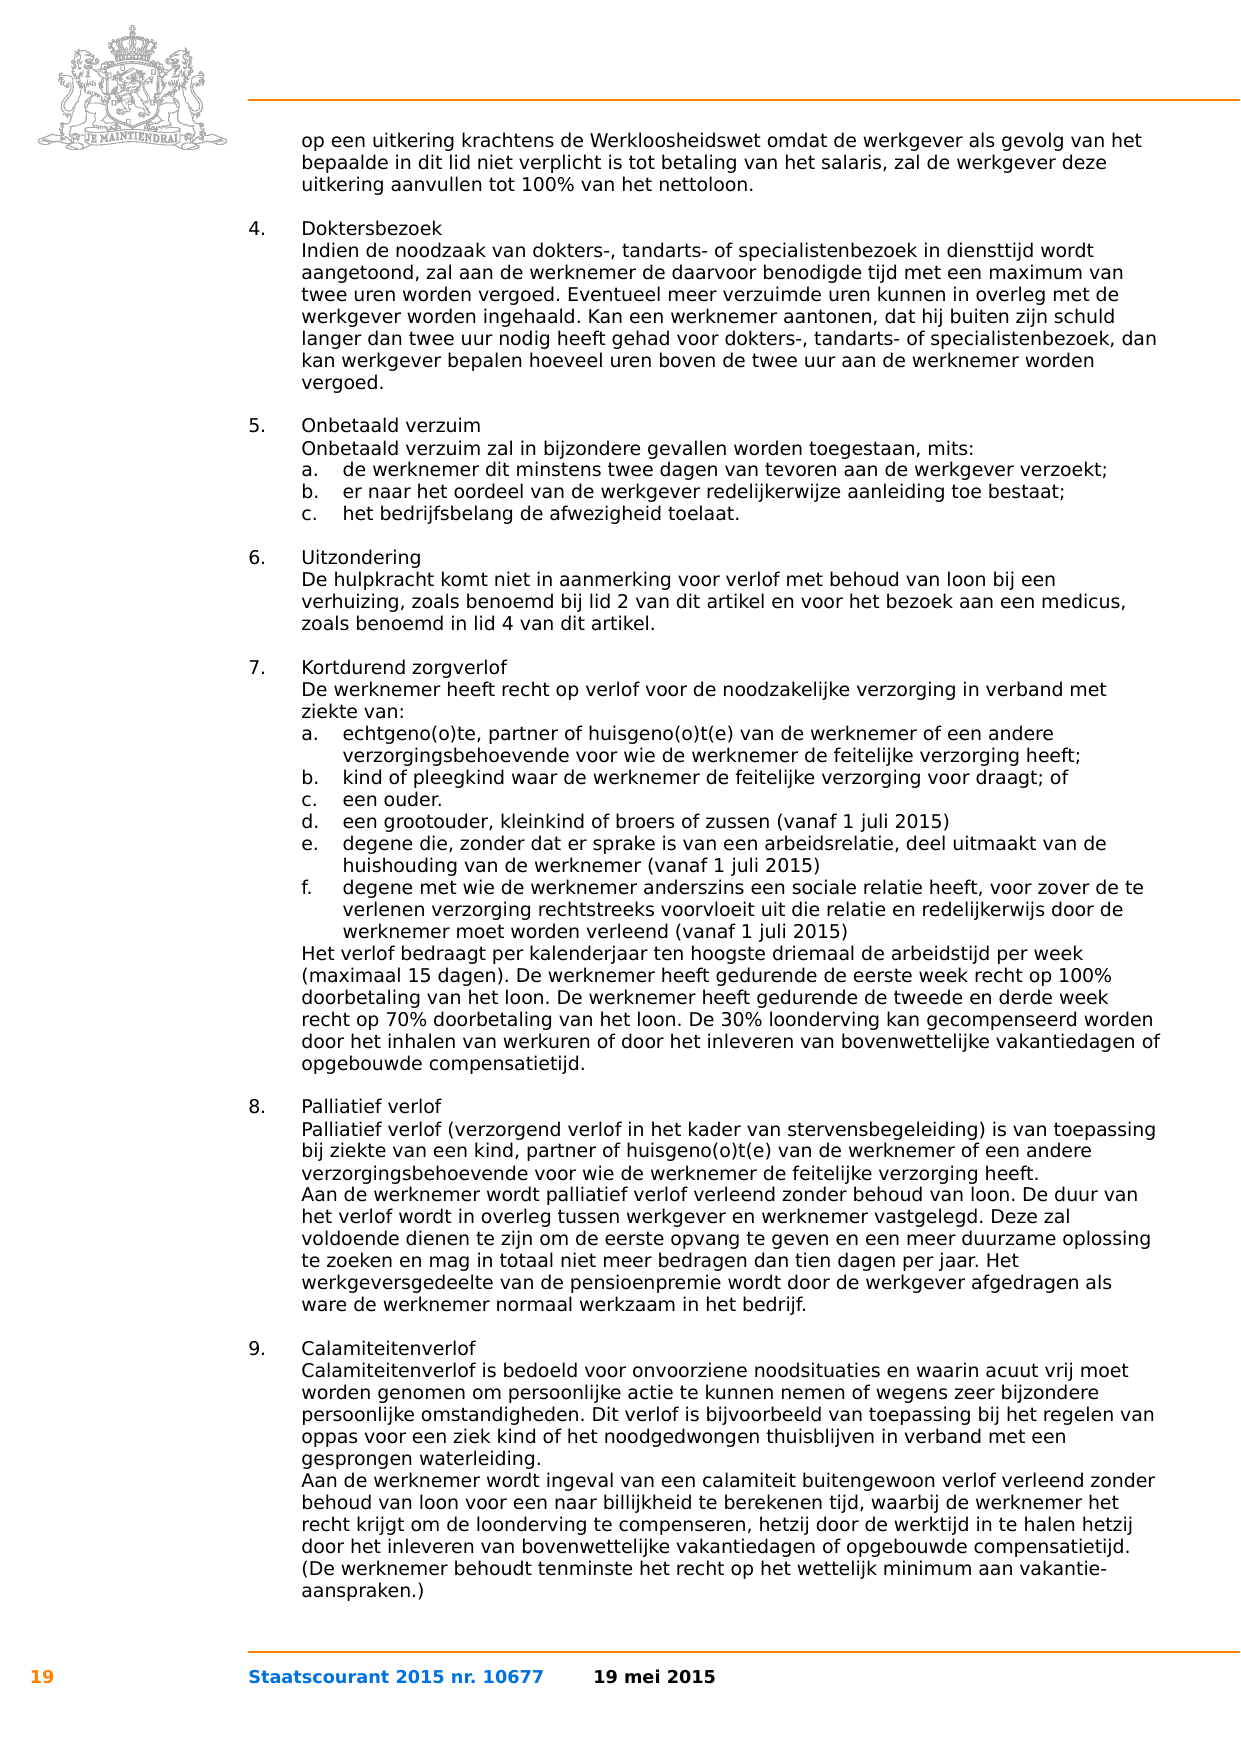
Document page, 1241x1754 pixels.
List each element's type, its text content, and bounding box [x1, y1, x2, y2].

text De hulpkracht komt niet in aanmerking voor verlof met behoud van loon bij een verhuizing, zoals benoemd bij lid 2 van dit artikel en voor het bezoek aan een medicus, zoals benoemd in lid 4 van dit artikel. [301, 569, 1163, 635]
text De werknemer heeft recht op verlof voor de noodzakelijke verzorging in verband met ziekte van: [301, 679, 1163, 723]
text d. een grootouder, kleinkind of broers of zussen (vanaf 1 juli 2015) [301, 811, 1163, 833]
text e. degene die, zonder dat er sprake is van een arbeidsrelatie, deel uitmaakt van de huishouding van de werknemer (vanaf 1 juli 2015) [301, 833, 1163, 877]
text 9. Calamiteitenverlof [248, 1338, 1163, 1360]
text a. de werknemer dit minstens twee dagen van tevoren aan de werkgever verzoekt; [301, 459, 1163, 481]
text Aan de werknemer wordt palliatief verlof verleend zonder behoud van loon. De duur van het verlof wordt in overleg tussen werkgever en werknemer vastgelegd. Deze zal voldoende dienen te zijn om de eerste opvang te geven en een meer duurzame oplossing te zoeken en mag in totaal niet meer bedragen dan tien dagen per jaar. Het werkgeversgedeelte van de pensioenpremie wordt door de werkgever afgedragen als ware de werknemer normaal werkzaam in het bedrijf. [301, 1184, 1163, 1316]
text Aan de werknemer wordt ingeval van een calamiteit buitengewoon verlof verleend zonder behoud van loon voor een naar billijkheid te berekenen tijd, waarbij de werknemer het recht krijgt om de loonderving te compenseren, hetzij door de werktijd in te halen hetzij door het inleveren van bovenwettelijke vakantiedagen of opgebouwde compensatietijd. [301, 1470, 1163, 1558]
text a. echtgeno(o)te, partner of huisgeno(o)t(e) van de werknemer of een andere verzorgingsbehoevende voor wie de werknemer de feitelijke verzorging heeft; [301, 723, 1163, 767]
text b. kind of pleegkind waar de werknemer de feitelijke verzorging voor draagt; of [301, 767, 1163, 789]
text b. er naar het oordeel van de werkgever redelijkerwijze aanleiding toe bestaat; [301, 481, 1163, 503]
text Calamiteitenverlof is bedoeld voor onvoorziene noodsituaties en waarin acuut vrij moet worden genomen om persoonlijke actie te kunnen nemen of wegens zeer bijzondere persoonlijke omstandigheden. Dit verlof is bijvoorbeeld van toepassing bij het regelen van oppas voor een ziek kind of het noodgedwongen thuisblijven in verband met een gesprongen waterleiding. [301, 1360, 1163, 1470]
text Palliatief verlof (verzorgend verlof in het kader van stervensbegeleiding) is van toepassing bij ziekte van een kind, partner of huisgeno(o)t(e) van de werknemer of een andere verzorgingsbehoevende voor wie de werknemer de feitelijke verzorging heeft. [301, 1118, 1163, 1184]
text 8. Palliatief verlof [248, 1096, 1163, 1118]
text Onbetaald verzuim zal in bijzondere gevallen worden toegestaan, mits: [301, 437, 1163, 459]
text 4. Doktersbezoek [248, 218, 1163, 240]
text 5. Onbetaald verzuim [248, 415, 1163, 437]
text Het verlof bedraagt per kalenderjaar ten hoogste driemaal de arbeidstijd per week (maximaal 15 dagen). De werknemer heeft gedurende de eerste week recht op 100% doorbetaling van het loon. De werknemer heeft gedurende de tweede en derde week recht op 70% doorbetaling van het loon. De 30% loonderving kan gecompenseerd worden door het inhalen van werkuren of door het inleveren van bovenwettelijke vakantiedagen of opgebouwde compensatietijd. [301, 943, 1163, 1074]
text c. een ouder. [301, 789, 1163, 811]
text (De werknemer behoudt tenminste het recht op het wettelijk minimum aan vakantie-aanspraken.) [301, 1558, 1163, 1602]
text c. het bedrijfsbelang de afwezigheid toelaat. [301, 503, 1163, 525]
text f. degene met wie de werknemer anderszins een sociale relatie heeft, voor zover de te verlenen verzorging rechtstreeks voorvloeit uit die relatie en redelijkerwijs door de werknemer moet worden verleend (vanaf 1 juli 2015) [301, 877, 1163, 943]
text 6. Uitzondering [248, 547, 1163, 569]
text 7. Kortdurend zorgverlof [248, 657, 1163, 679]
picture [38, 25, 227, 150]
text Indien de noodzaak van dokters-, tandarts- of specialistenbezoek in diensttijd wordt aangetoond, zal aan de werknemer de daarvoor benodigde tijd met een maximum van twee uren worden vergoed. Eventueel meer verzuimde uren kunnen in overleg met de werkgever worden ingehaald. Kan een werknemer aantonen, dat hij buiten zijn schuld langer dan twee uur nodig heeft gehad voor dokters-, tandarts- of specialistenbezoek, dan kan werkgever bepalen hoeveel uren boven de twee uur aan de werknemer worden vergoed. [301, 240, 1163, 393]
text op een uitkering krachtens de Werkloosheidswet omdat de werkgever als gevolg van het bepaalde in dit lid niet verplicht is tot betaling van het salaris, zal de werkgever deze uitkering aanvullen tot 100% van het nettoloon. [301, 130, 1163, 196]
